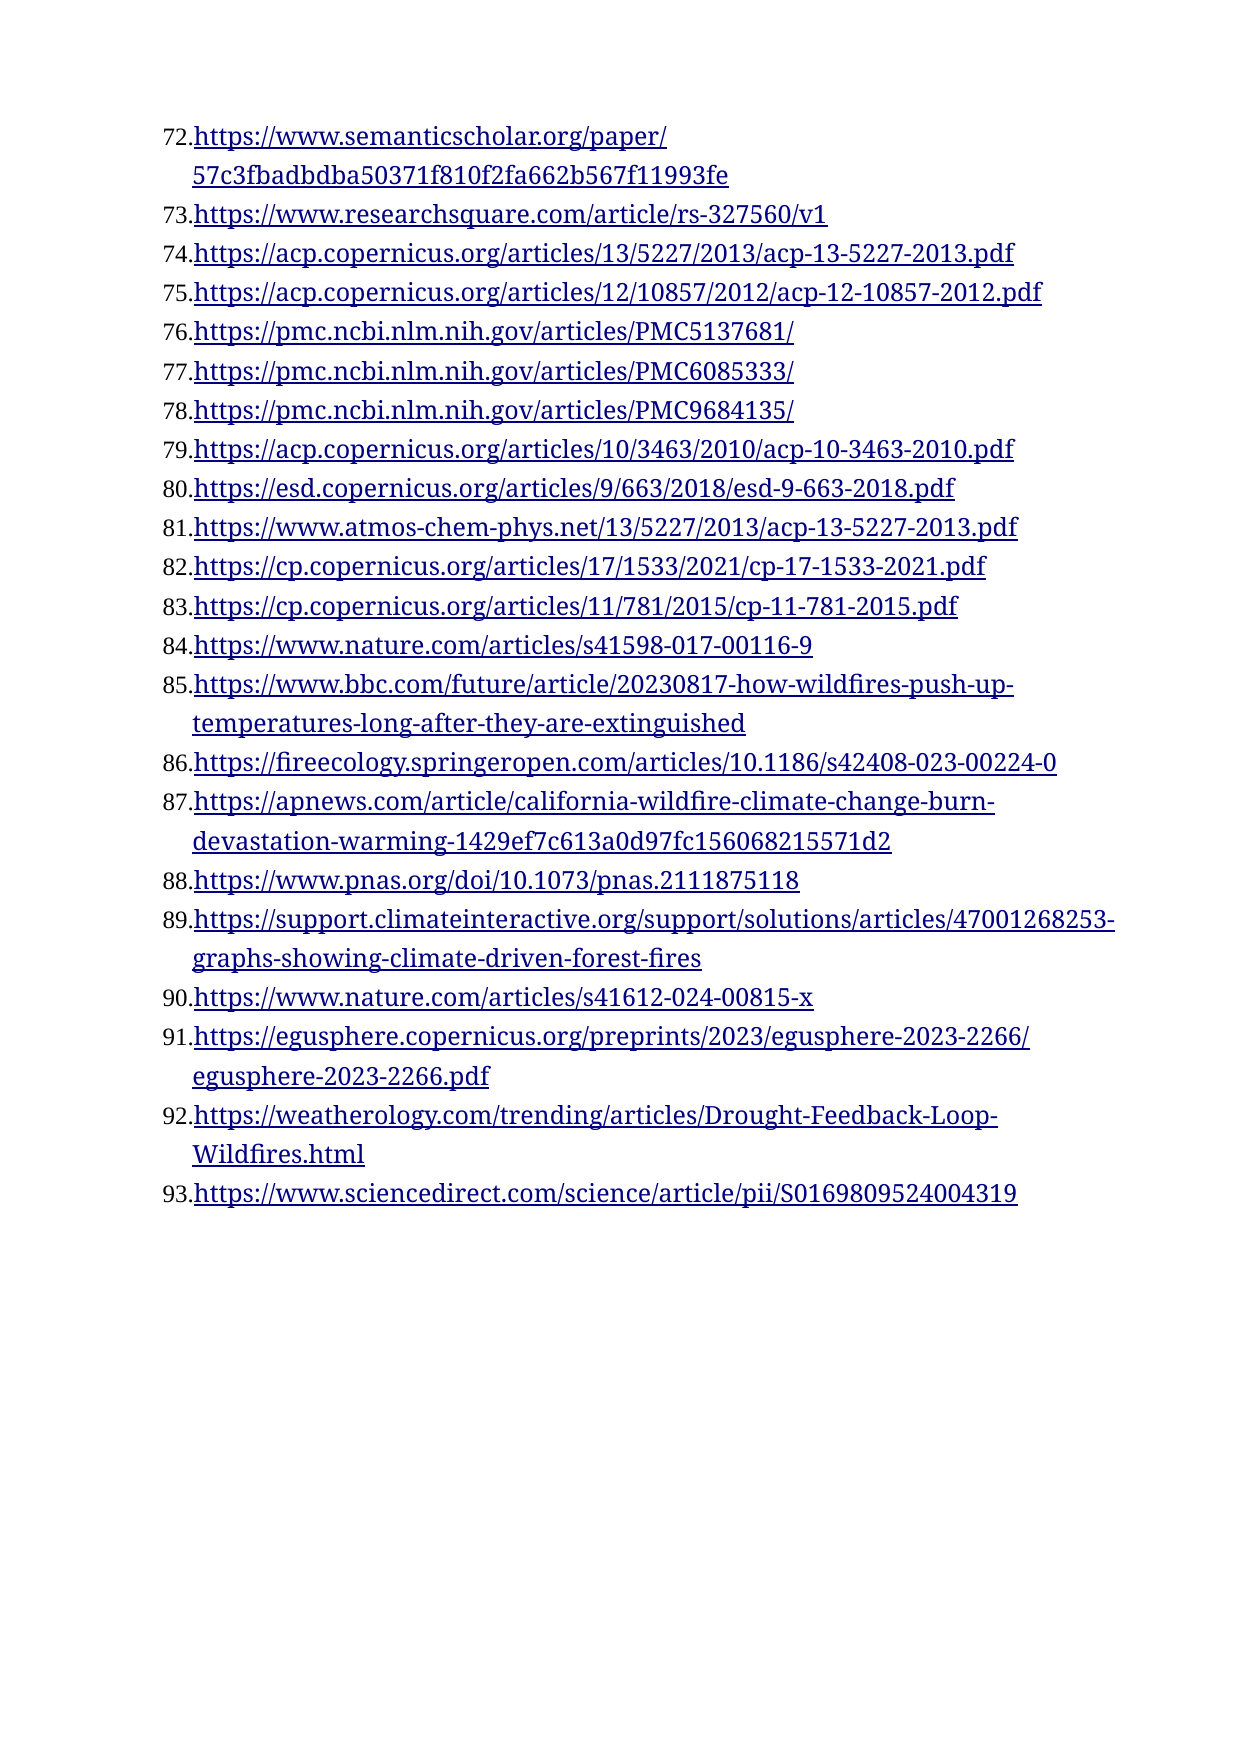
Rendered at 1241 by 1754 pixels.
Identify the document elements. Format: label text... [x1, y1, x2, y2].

list https://weatherology.com/trending/articles/Drought-Feedback-Loop-Wildfires.html [162, 1097, 1122, 1171]
list https://www.researchsquare.com/article/rs-327560/v1 [162, 196, 1122, 231]
list https://www.bbc.com/future/article/20230817-how-wildfires-push-up-temperatures-long-after-they-are-extinguished [162, 666, 1122, 740]
list https://support.climateinteractive.org/support/solutions/articles/47001268253-graphs-showing-climate-driven-forest-fires [162, 901, 1122, 975]
list https://cp.copernicus.org/articles/17/1533/2021/cp-17-1533-2021.pdf [162, 549, 1122, 583]
list https://pmc.ncbi.nlm.nih.gov/articles/PMC6085333/ [162, 353, 1122, 387]
list https://apnews.com/article/california-wildfire-climate-change-burn-devastation-warming-1429ef7c613a0d97fc156068215571d2 [162, 784, 1122, 857]
list https://pmc.ncbi.nlm.nih.gov/articles/PMC9684135/ [162, 392, 1122, 426]
list https://www.sciencedirect.com/science/article/pii/S0169809524004319 [162, 1176, 1122, 1210]
list https://acp.copernicus.org/articles/12/10857/2012/acp-12-10857-2012.pdf [162, 275, 1122, 309]
list https://www.nature.com/articles/s41598-017-00116-9 [162, 627, 1122, 661]
list https://esd.copernicus.org/articles/9/663/2018/esd-9-663-2018.pdf [162, 471, 1122, 505]
list https://egusphere.copernicus.org/preprints/2023/egusphere-2023-2266/egusphere-2023-2266.pdf [162, 1019, 1122, 1092]
list https://www.atmos-chem-phys.net/13/5227/2013/acp-13-5227-2013.pdf [162, 510, 1122, 544]
list https://pmc.ncbi.nlm.nih.gov/articles/PMC5137681/ [162, 314, 1122, 348]
list https://cp.copernicus.org/articles/11/781/2015/cp-11-781-2015.pdf [162, 588, 1122, 622]
list https://acp.copernicus.org/articles/10/3463/2010/acp-10-3463-2010.pdf [162, 431, 1122, 466]
list https://www.pnas.org/doi/10.1073/pnas.2111875118 [162, 862, 1122, 896]
list https://www.semanticscholar.org/paper/57c3fbadbdba50371f810f2fa662b567f11993fe [162, 118, 1122, 191]
list https://acp.copernicus.org/articles/13/5227/2013/acp-13-5227-2013.pdf [162, 236, 1122, 270]
list https://fireecology.springeropen.com/articles/10.1186/s42408-023-00224-0 [162, 745, 1122, 779]
list https://www.nature.com/articles/s41612-024-00815-x [162, 980, 1122, 1014]
